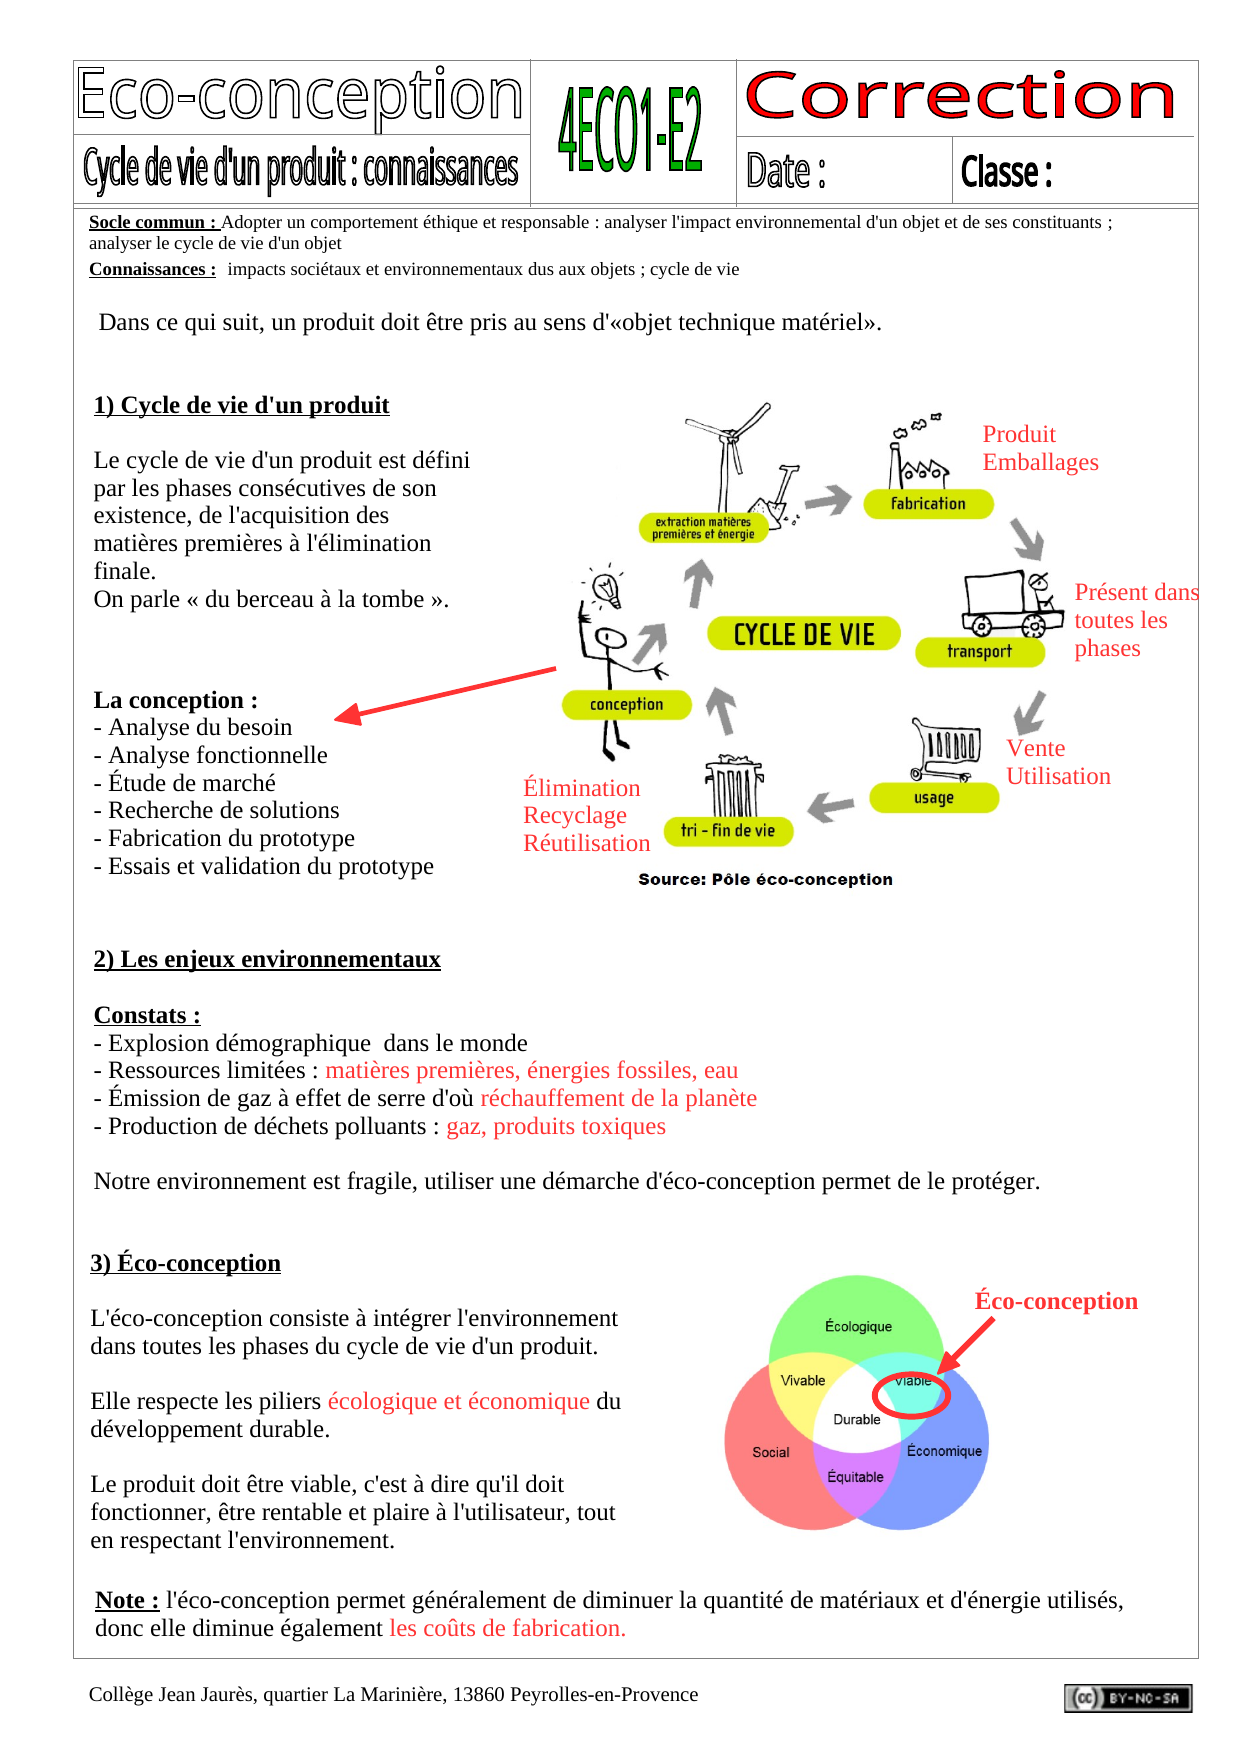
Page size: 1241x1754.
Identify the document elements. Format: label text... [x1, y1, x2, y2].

text Dans ce qui suit, un produit doit être pris au sens d'«objet technique matériel». [98, 308, 1182, 336]
text Socle commun : Adopter un comportement éthique et responsable : analyser l'impact environnemental d'un objet et de ses constituants ; [89, 212, 1198, 232]
text analyser le cycle de vie d'un objet [89, 232, 1198, 253]
picture [530, 388, 1075, 899]
picture [717, 1273, 993, 1538]
text Connaissances : impacts sociétaux et environnementaux dus aux objets ; cycle de vie [89, 253, 1198, 281]
